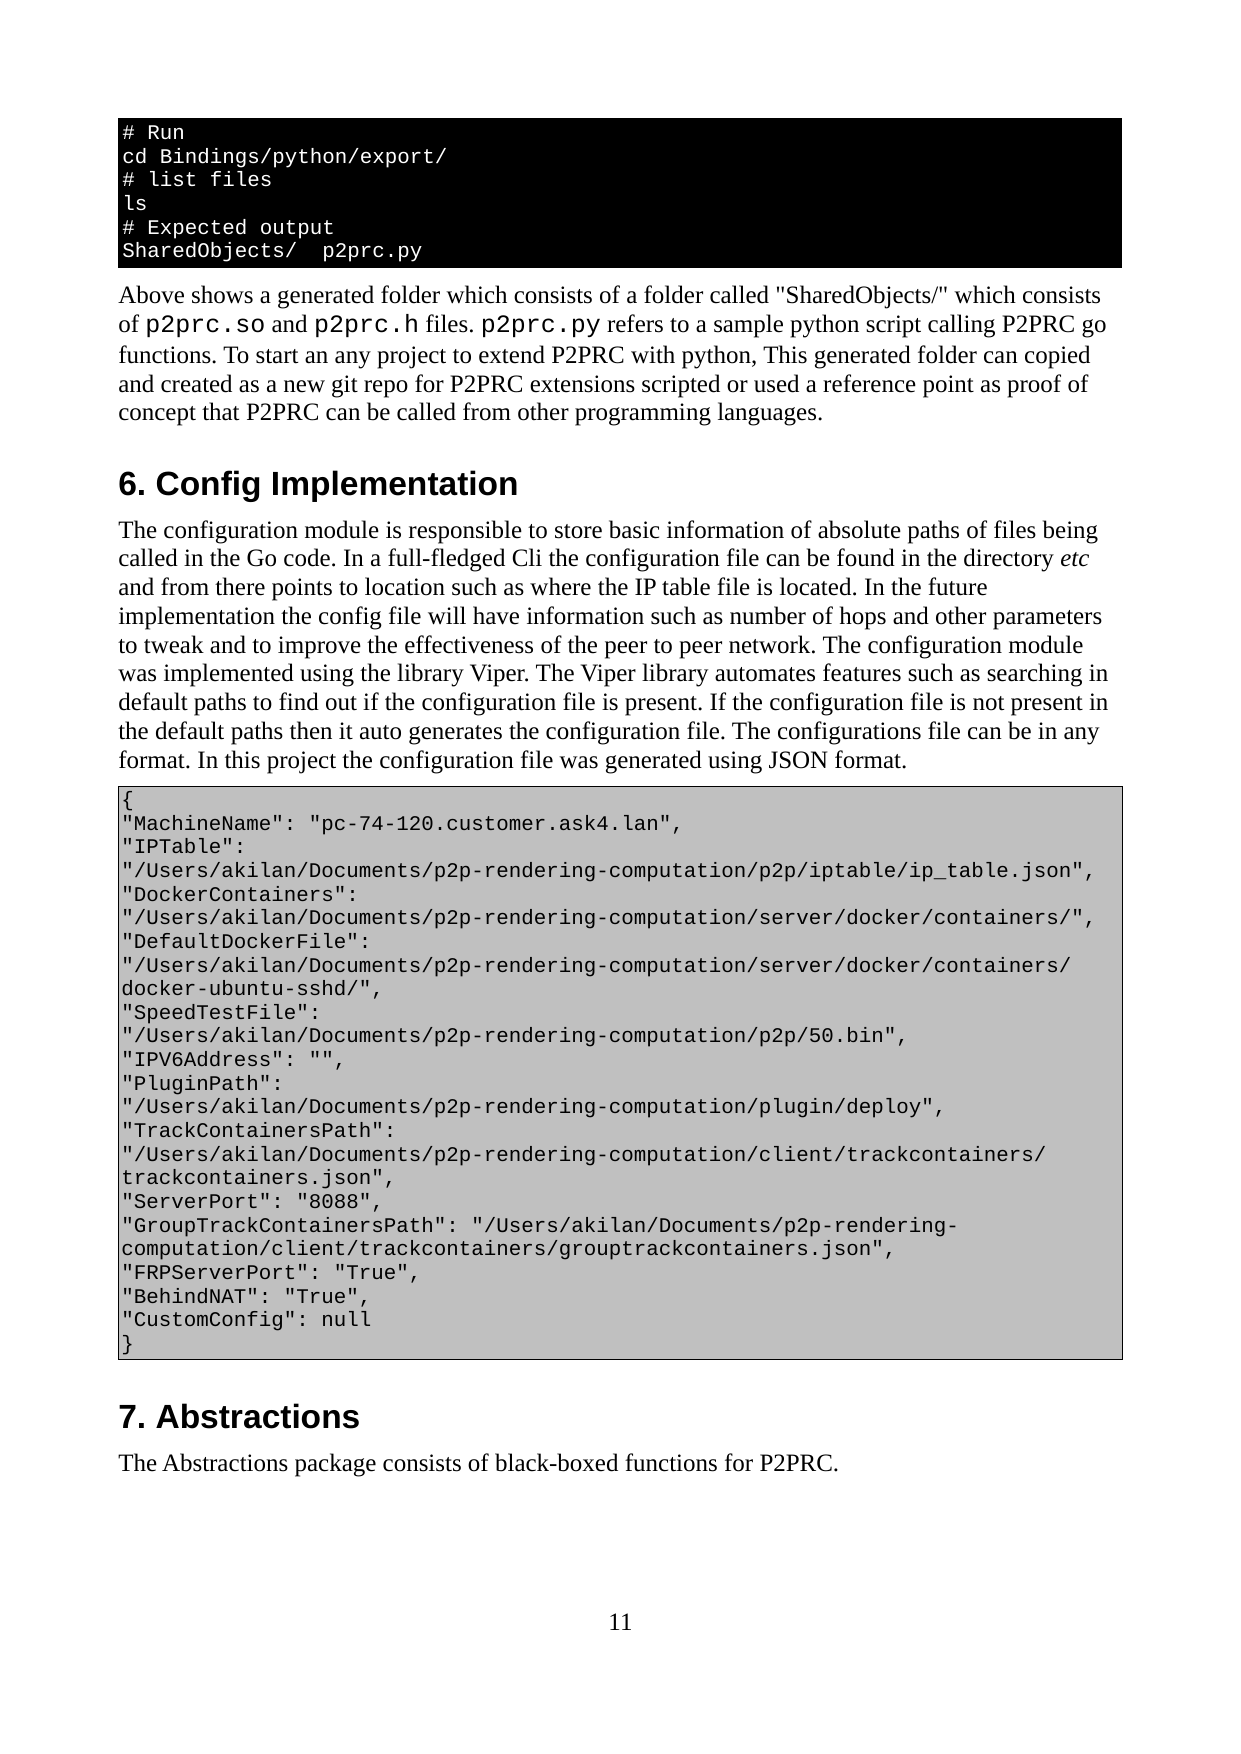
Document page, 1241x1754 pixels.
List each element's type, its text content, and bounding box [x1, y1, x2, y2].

text "PluginPath": "/Users/akilan/Documents/p2p-rendering-computation/plugin/deploy", [119, 1070, 1122, 1117]
text # list files [119, 165, 1121, 189]
text SharedObjects/ p2prc.py [119, 236, 1121, 267]
subtitle Abstractions [118, 1397, 1122, 1436]
text "DefaultDockerFile": "/Users/akilan/Documents/p2p-rendering-computation/server/docker/containers/docker-ubuntu-sshd/", [119, 928, 1122, 999]
text Above shows a generated folder which consists of a folder called "SharedObjects/" which consists of p2prc.so and p2prc.h files. p2prc.py refers to a sample python script calling P2PRC go functions. To start an any project to extend P2PRC with python, This generated folder can copied and created as a new git repo for P2PRC extensions scripted or used a reference point as proof of concept that P2PRC can be called from other programming languages. [118, 280, 1122, 426]
text The Abstractions package consists of black-boxed functions for P2PRC. [118, 1448, 1122, 1477]
text "BehindNAT": "True", [119, 1283, 1122, 1306]
text # Run [119, 119, 1121, 142]
text "CustomConfig": null [119, 1306, 1122, 1330]
text "IPTable": "/Users/akilan/Documents/p2p-rendering-computation/p2p/iptable/ip_table.json", [119, 833, 1122, 881]
text "FRPServerPort": "True", [119, 1259, 1122, 1283]
text ls [119, 189, 1121, 213]
text "MachineName": "pc-74-120.customer.ask4.lan", [119, 810, 1122, 833]
text "TrackContainersPath": "/Users/akilan/Documents/p2p-rendering-computation/client/trackcontainers/trackcontainers.json", [119, 1117, 1122, 1188]
text The configuration module is responsible to store basic information of absolute paths of files being called in the Go code. In a full-fledged Cli the configuration file can be found in the directory etc and from there points to location such as where the IP table file is located. In the future implementation the config file will have information such as number of hops and other parameters to tweak and to improve the effectiveness of the peer to peer network. The configuration module was implemented using the library Viper. The Viper library automates features such as searching in default paths to find out if the configuration file is present. If the configuration file is not present in the default paths then it auto generates the configuration file. The configurations file can be in any format. In this project the configuration file was generated using JSON format. [118, 515, 1122, 773]
text "DockerContainers": "/Users/akilan/Documents/p2p-rendering-computation/server/docker/containers/", [119, 881, 1122, 928]
subtitle Config Implementation [118, 464, 1122, 502]
text cd Bindings/python/export/ [119, 142, 1121, 165]
text { [119, 787, 1122, 810]
text "GroupTrackContainersPath": "/Users/akilan/Documents/p2p-rendering-computation/client/trackcontainers/grouptrackcontainers.json", [119, 1212, 1122, 1259]
text "IPV6Address": "", [119, 1046, 1122, 1070]
text "ServerPort": "8088", [119, 1188, 1122, 1212]
text } [119, 1330, 1122, 1359]
text # Expected output [119, 213, 1121, 236]
text "SpeedTestFile": "/Users/akilan/Documents/p2p-rendering-computation/p2p/50.bin", [119, 999, 1122, 1046]
